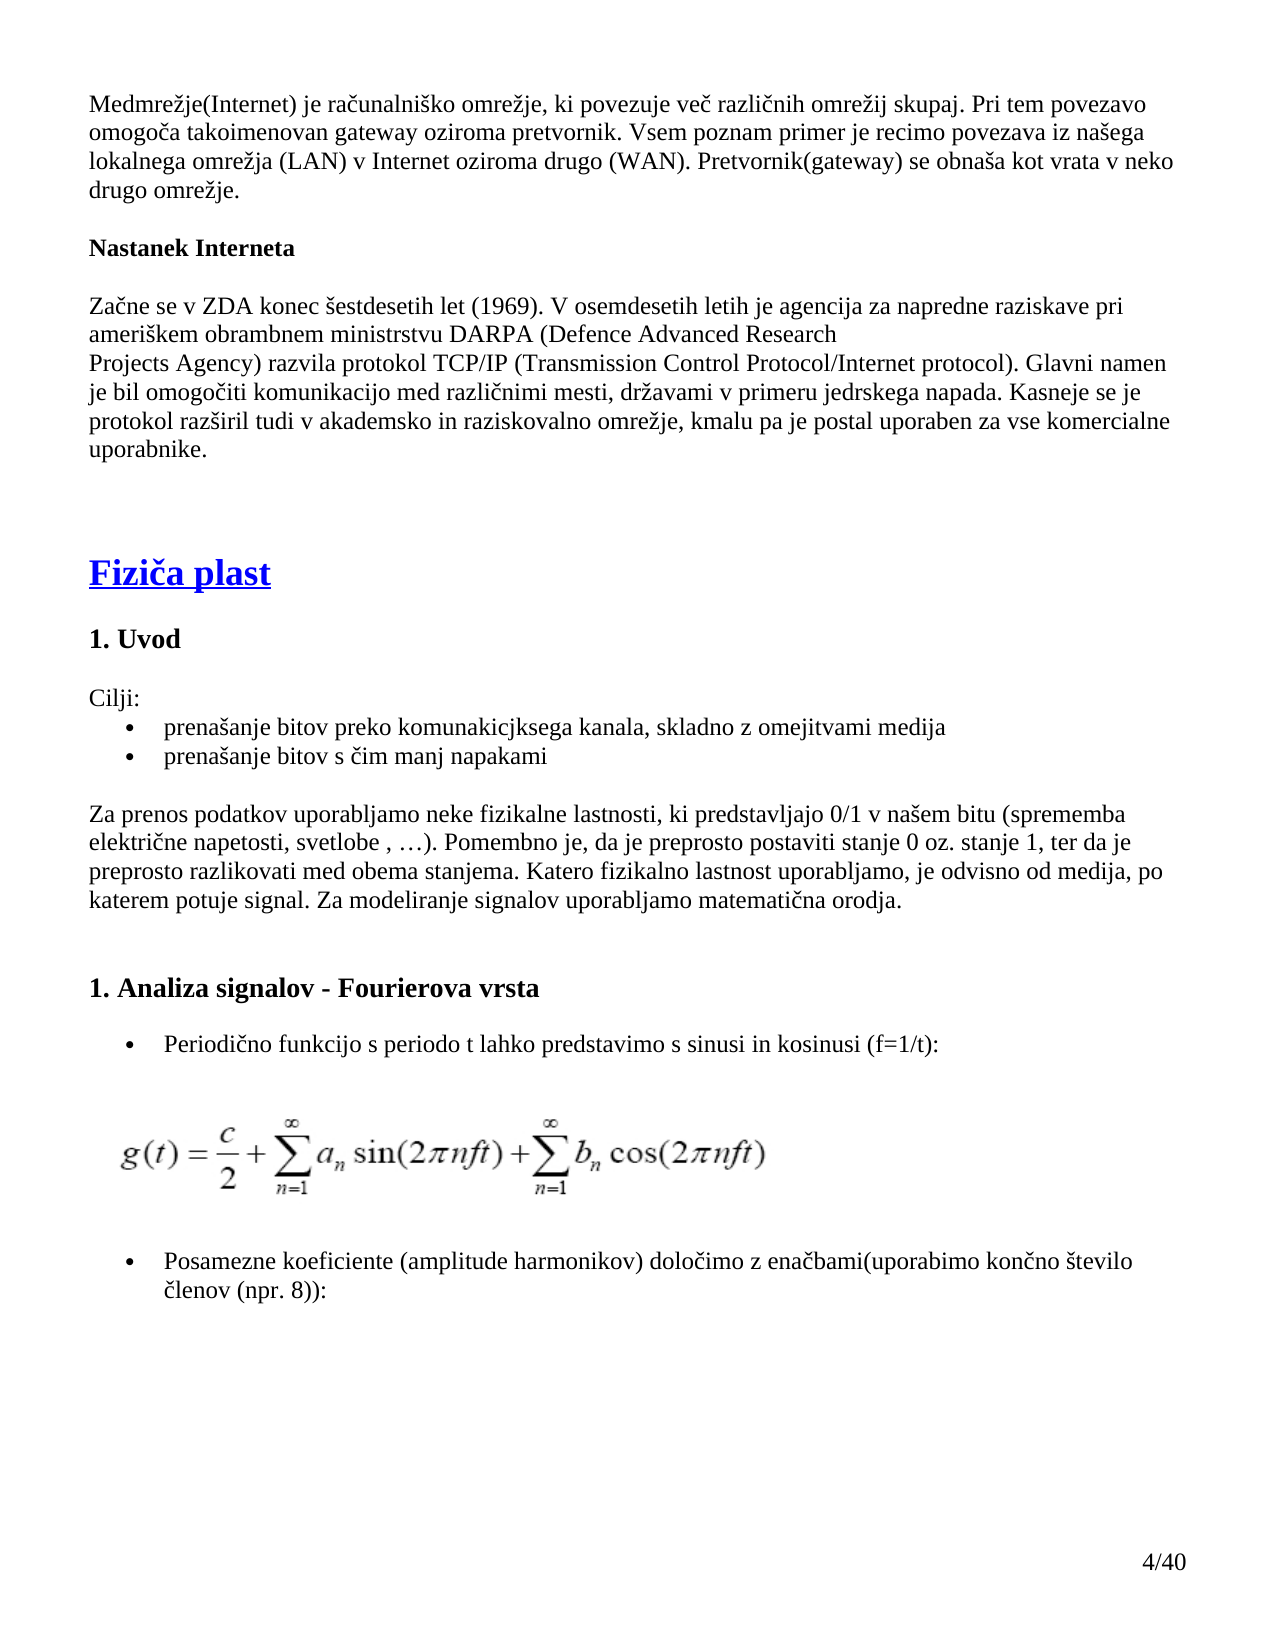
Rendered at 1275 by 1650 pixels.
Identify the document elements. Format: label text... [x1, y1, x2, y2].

list Posamezne koeficiente (amplitude harmonikov) določimo z enačbami(uporabimo končno število členov (npr. 8)): [126, 1246, 1186, 1303]
picture [105, 1095, 782, 1212]
text 1. Uvod Cilji: [89, 622, 1186, 712]
list Periodično funkcijo s periodo t lahko predstavimo s sinusi in kosinusi (f=1/t): [126, 1029, 1186, 1057]
list prenašanje bitov preko komunakicjksega kanala, skladno z omejitvami medija [126, 712, 1186, 741]
subtitle Fiziča plast [89, 550, 1186, 593]
subtitle Nastanek Interneta [89, 233, 1186, 262]
text Medmrežje(Internet) je računalniško omrežje, ki povezuje več različnih omrežij skupaj. Pri tem povezavo omogoča takoimenovan gateway oziroma pretvornik. Vsem poznam primer je recimo povezava iz našega lokalnega omrežja (LAN) v Internet oziroma drugo (WAN). Pretvornik(gateway) se obnaša kot vrata v neko drugo omrežje. [89, 89, 1186, 204]
list prenašanje bitov s čim manj napakami [126, 741, 1186, 769]
text Začne se v ZDA konec šestdesetih let (1969). V osemdesetih letih je agencija za napredne raziskave pri ameriškem obrambnem ministrstvu DARPA (Defence Advanced Research Projects Agency) razvila protokol TCP/IP (Transmission Control Protocol/Internet protocol). Glavni namen je bil omogočiti komunikacijo med različnimi mesti, državami v primeru jedrskega napada. Kasneje se je protokol razširil tudi v akademsko in raziskovalno omrežje, kmalu pa je postal uporaben za vse komercialne uporabnike. [89, 291, 1186, 521]
text Za prenos podatkov uporabljamo neke fizikalne lastnosti, ki predstavljajo 0/1 v našem bitu (sprememba električne napetosti, svetlobe , …). Pomembno je, da je preprosto postaviti stanje 0 oz. stanje 1, ter da je preprosto razlikovati med obema stanjema. Katero fizikalno lastnost uporabljamo, je odvisno od medija, po katerem potuje signal. Za modeliranje signalov uporabljamo matematična orodja. 1. Analiza signalov - Fourierova vrsta [89, 799, 1186, 1004]
